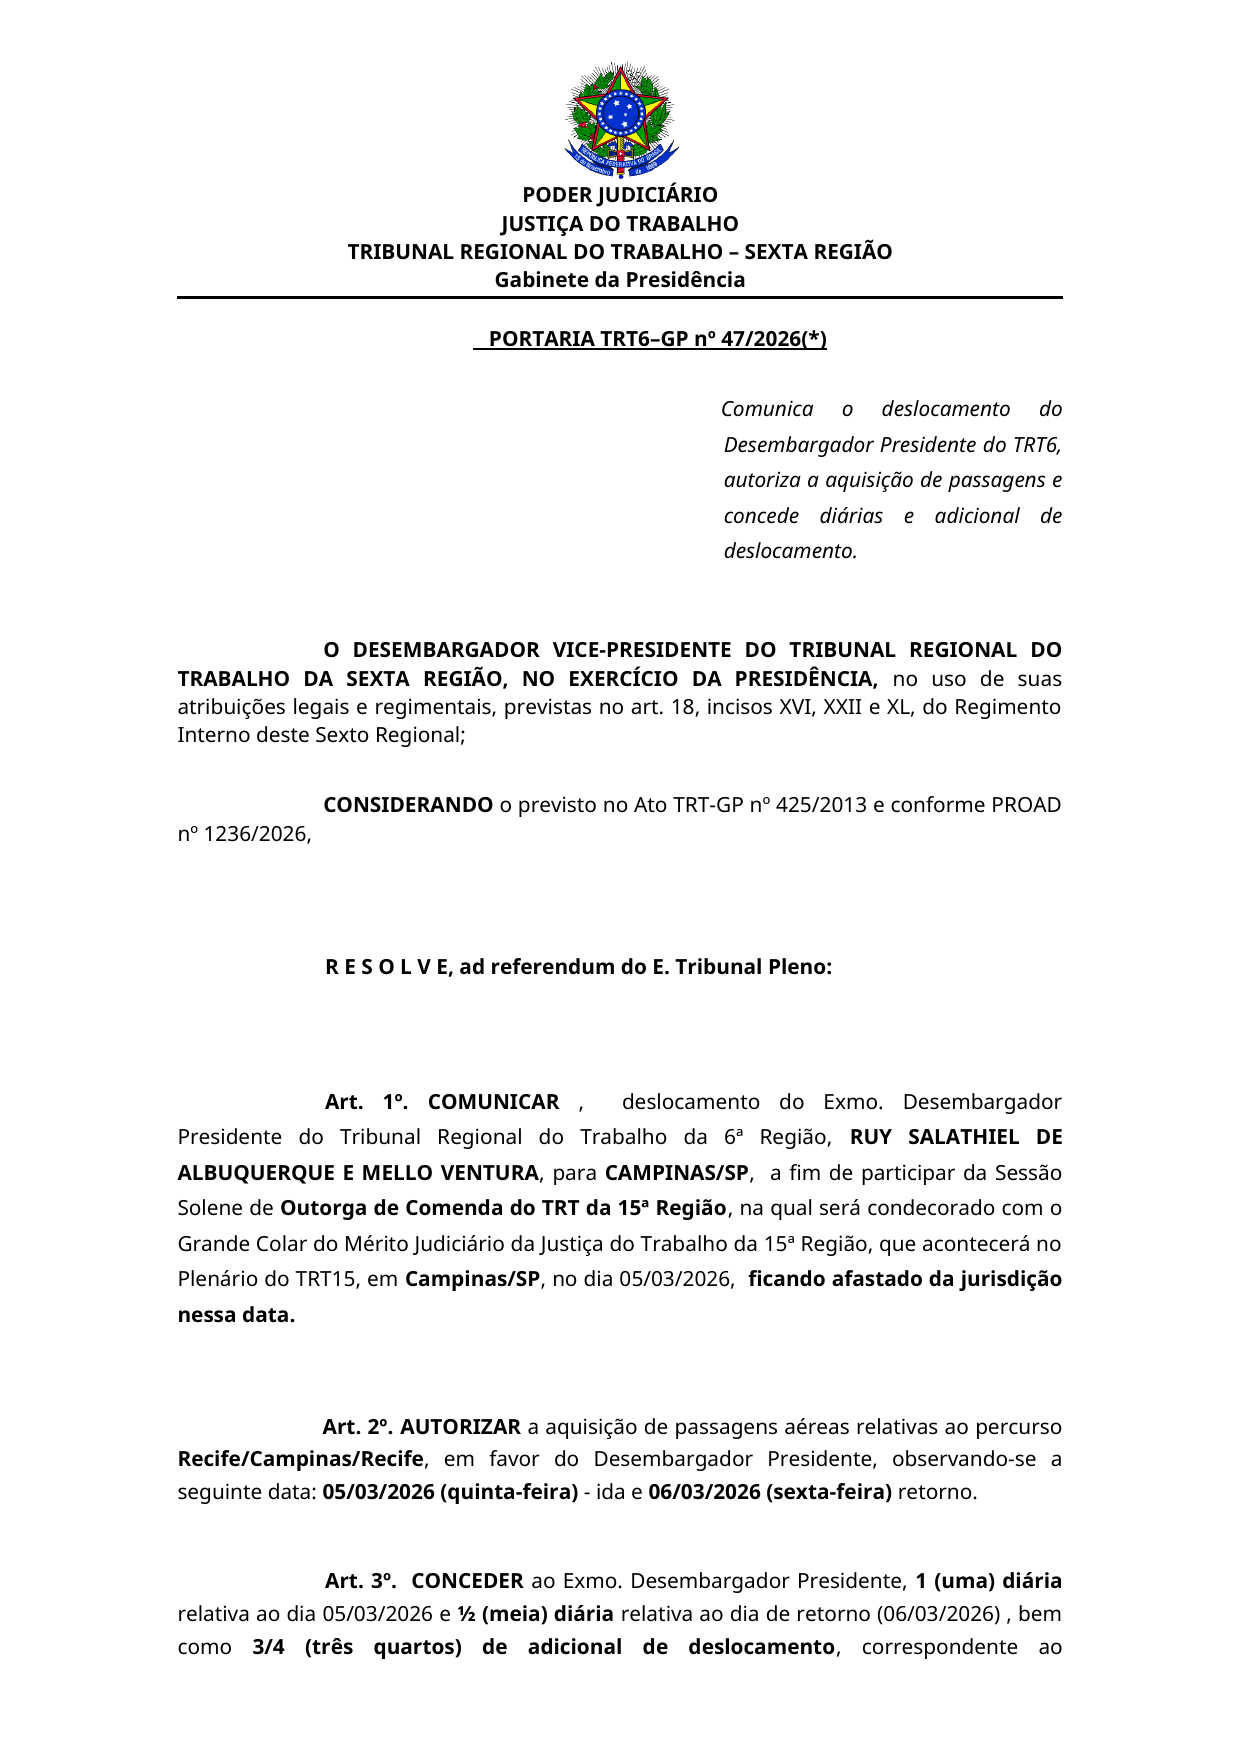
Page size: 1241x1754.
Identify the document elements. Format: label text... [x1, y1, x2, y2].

text TRIBUNAL REGIONAL DO TRABALHO – SEXTA REGIÃO [177, 237, 1063, 266]
text JUSTIÇA DO TRABALHO [177, 209, 1063, 237]
text Gabinete da Presidência [177, 266, 1063, 296]
text O DESEMBARGADOR VICE-PRESIDENTE DO TRIBUNAL REGIONAL DO TRABALHO DA SEXTA REGIÃO, NO EXERCÍCIO DA PRESIDÊNCIA, no uso de suas atribuições legais e regimentais, previstas no art. 18, incisos XVI, XXII e XL, do Regimento Interno deste Sexto Regional; [177, 635, 1062, 749]
text Comunica o deslocamento do Desembargador Presidente do TRT6, autoriza a aquisição de passagens e concede diárias e adicional de deslocamento. [721, 394, 1063, 565]
text Art. 1º. COMUNICAR , deslocamento do Exmo. Desembargador Presidente do Tribunal Regional do Trabalho da 6ª Região, RUY SALATHIEL DE ALBUQUERQUE E MELLO VENTURA, para CAMPINAS/SP, a fim de participar da Sessão Solene de Outorga de Comenda do TRT da 15ª Região, na qual será condecorado com o Grande Colar do Mérito Judiciário da Justiça do Trabalho da 15ª Região, que acontecerá no Plenário do TRT15, em Campinas/SP, no dia 05/03/2026, ficando afastado da jurisdição nessa data. [177, 1087, 1063, 1328]
text Art. 3º. CONCEDER ao Exmo. Desembargador Presidente, 1 (uma) diária relativa ao dia 05/03/2026 e ½ (meia) diária relativa ao dia de retorno (06/03/2026) , bem como 3/4 (três quartos) de adicional de deslocamento, correspondente ao [177, 1567, 1063, 1660]
text R E S O L V E, ad referendum do E. Tribunal Pleno: [325, 952, 1063, 980]
text CONSIDERANDO o previsto no Ato TRT-GP nº 425/2013 e conforme PROAD nº 1236/2026, [177, 790, 1062, 847]
picture [558, 59, 682, 181]
text PODER JUDICIÁRIO [177, 180, 1063, 209]
text Art. 2º. AUTORIZAR a aquisição de passagens aéreas relativas ao percurso Recife/Campinas/Recife, em favor do Desembargador Presidente, observando-se a seguinte data: 05/03/2026 (quinta-feira) - ida e 06/03/2026 (sexta-feira) retorno. [177, 1412, 1063, 1506]
subtitle PORTARIA TRT6–GP nº 47/2026(*) [236, 324, 1063, 353]
